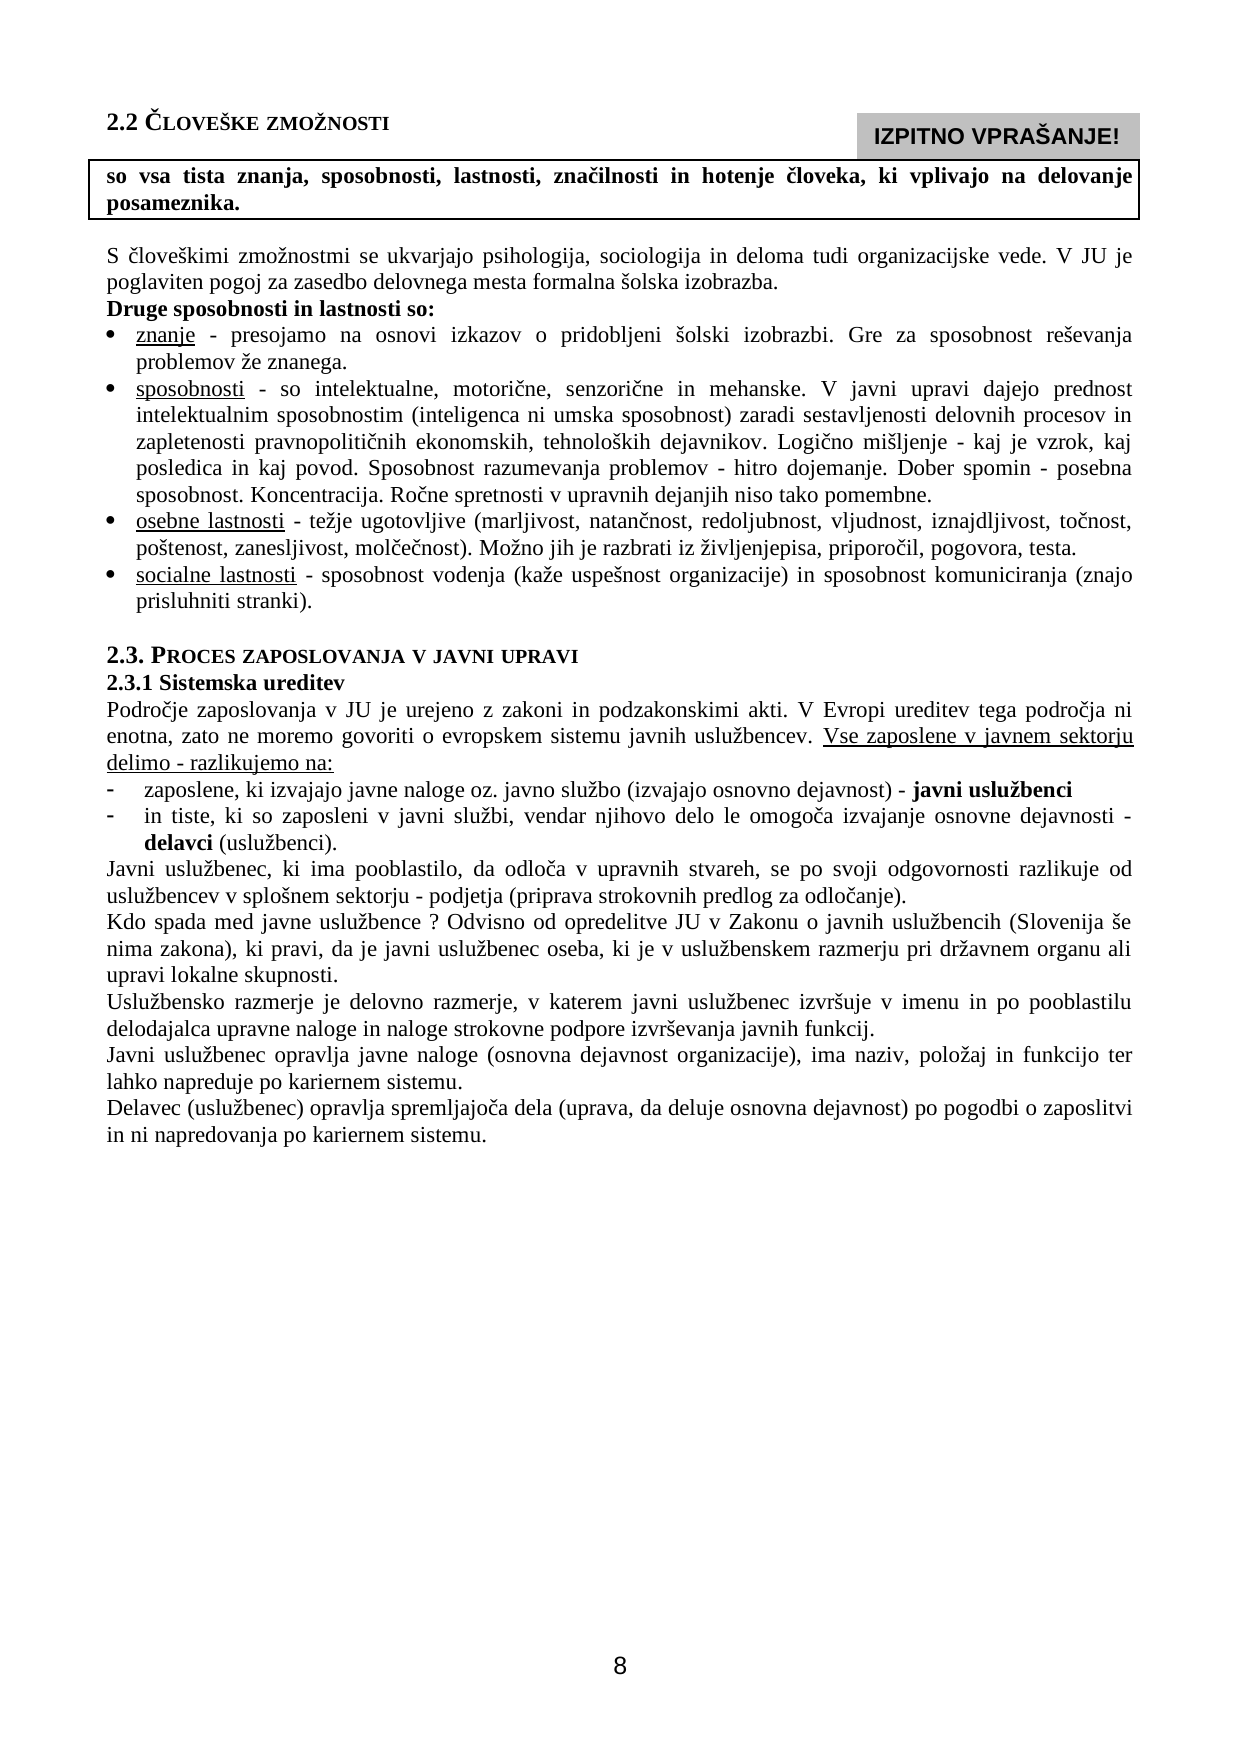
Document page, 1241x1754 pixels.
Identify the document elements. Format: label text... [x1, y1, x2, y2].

text Področje zaposlovanja v JU je urejeno z zakoni in podzakonskimi akti. V Evropi ureditev tega področja ni enotna, zato ne moremo govoriti o evropskem sistemu javnih uslužbencev. Vse zaposlene v javnem sektorju delimo - razlikujemo na: [106, 696, 1134, 775]
list sposobnosti - so intelektualne, motorične, senzorične in mehanske. V javni upravi dajejo prednost intelektualnim sposobnostim (inteligenca ni umska sposobnost) zaradi sestavljenosti delovnih procesov in zapletenosti pravnopolitičnih ekonomskih, tehnoloških dejavnikov. Logično mišljenje - kaj je vzrok, kaj posledica in kaj povod. Sposobnost razumevanja problemov - hitro dojemanje. Dober spomin - posebna sposobnost. Koncentracija. Ročne spretnosti v upravnih dejanjih niso tako pomembne. [106, 374, 1134, 507]
list in tiste, ki so zaposleni v javni službi, vendar njihovo delo le omogoča izvajanje osnovne dejavnosti - delavci (uslužbenci). [106, 802, 1134, 855]
text Javni uslužbenec, ki ima pooblastilo, da odloča v upravnih stvareh, se po svoji odgovornosti razlikuje od uslužbencev v splošnem sektorju - podjetja (priprava strokovnih predlog za odločanje). [106, 855, 1134, 908]
text Javni uslužbenec opravlja javne naloge (osnovna dejavnost organizacije), ima naziv, položaj in funkcijo ter lahko napreduje po kariernem sistemu. [106, 1041, 1134, 1094]
list socialne lastnosti - sposobnost vodenja (kaže uspešnost organizacije) in sposobnost komuniciranja (znajo prisluhniti stranki). [106, 560, 1134, 613]
list znanje - presojamo na osnovi izkazov o pridobljeni šolski izobrazbi. Gre za sposobnost reševanja problemov že znanega. [106, 321, 1134, 374]
subtitle 2.3. Proces zaposlovanja v javni upravi [106, 640, 1134, 669]
text IZPITNO VPRAŠANJE! [874, 123, 1123, 150]
list zaposlene, ki izvajajo javne naloge oz. javno službo (izvajajo osnovno dejavnost) - javni uslužbenci [106, 775, 1134, 802]
text Uslužbensko razmerje je delovno razmerje, v katerem javni uslužbenec izvršuje v imenu in po pooblastilu delodajalca upravne naloge in naloge strokovne podpore izvrševanja javnih funkcij. [106, 988, 1134, 1041]
subtitle 2.2 Človeške zmožnosti [106, 106, 1134, 135]
text S človeškimi zmožnostmi se ukvarjajo psihologija, sociologija in deloma tudi organizacijske vede. V JU je poglaviten pogoj za zasedbo delovnega mesta formalna šolska izobrazba. [106, 242, 1134, 295]
text Kdo spada med javne uslužbence ? Odvisno od opredelitve JU v Zakonu o javnih uslužbencih (Slovenija še nima zakona), ki pravi, da je javni uslužbenec oseba, ki je v uslužbenskem razmerju pri državnem organu ali upravi lokalne skupnosti. [106, 908, 1134, 988]
list osebne lastnosti - težje ugotovljive (marljivost, natančnost, redoljubnost, vljudnost, iznajdljivost, točnost, poštenost, zanesljivost, molčečnost). Možno jih je razbrati iz življenjepisa, priporočil, pogovora, testa. [106, 507, 1134, 560]
text Druge sposobnosti in lastnosti so: [106, 295, 1134, 321]
text Delavec (uslužbenec) opravlja spremljajoča dela (uprava, da deluje osnovna dejavnost) po pogodbi o zaposlitvi in ni napredovanja po kariernem sistemu. [106, 1094, 1134, 1147]
subtitle 2.3.1 Sistemska ureditev [106, 669, 1134, 696]
